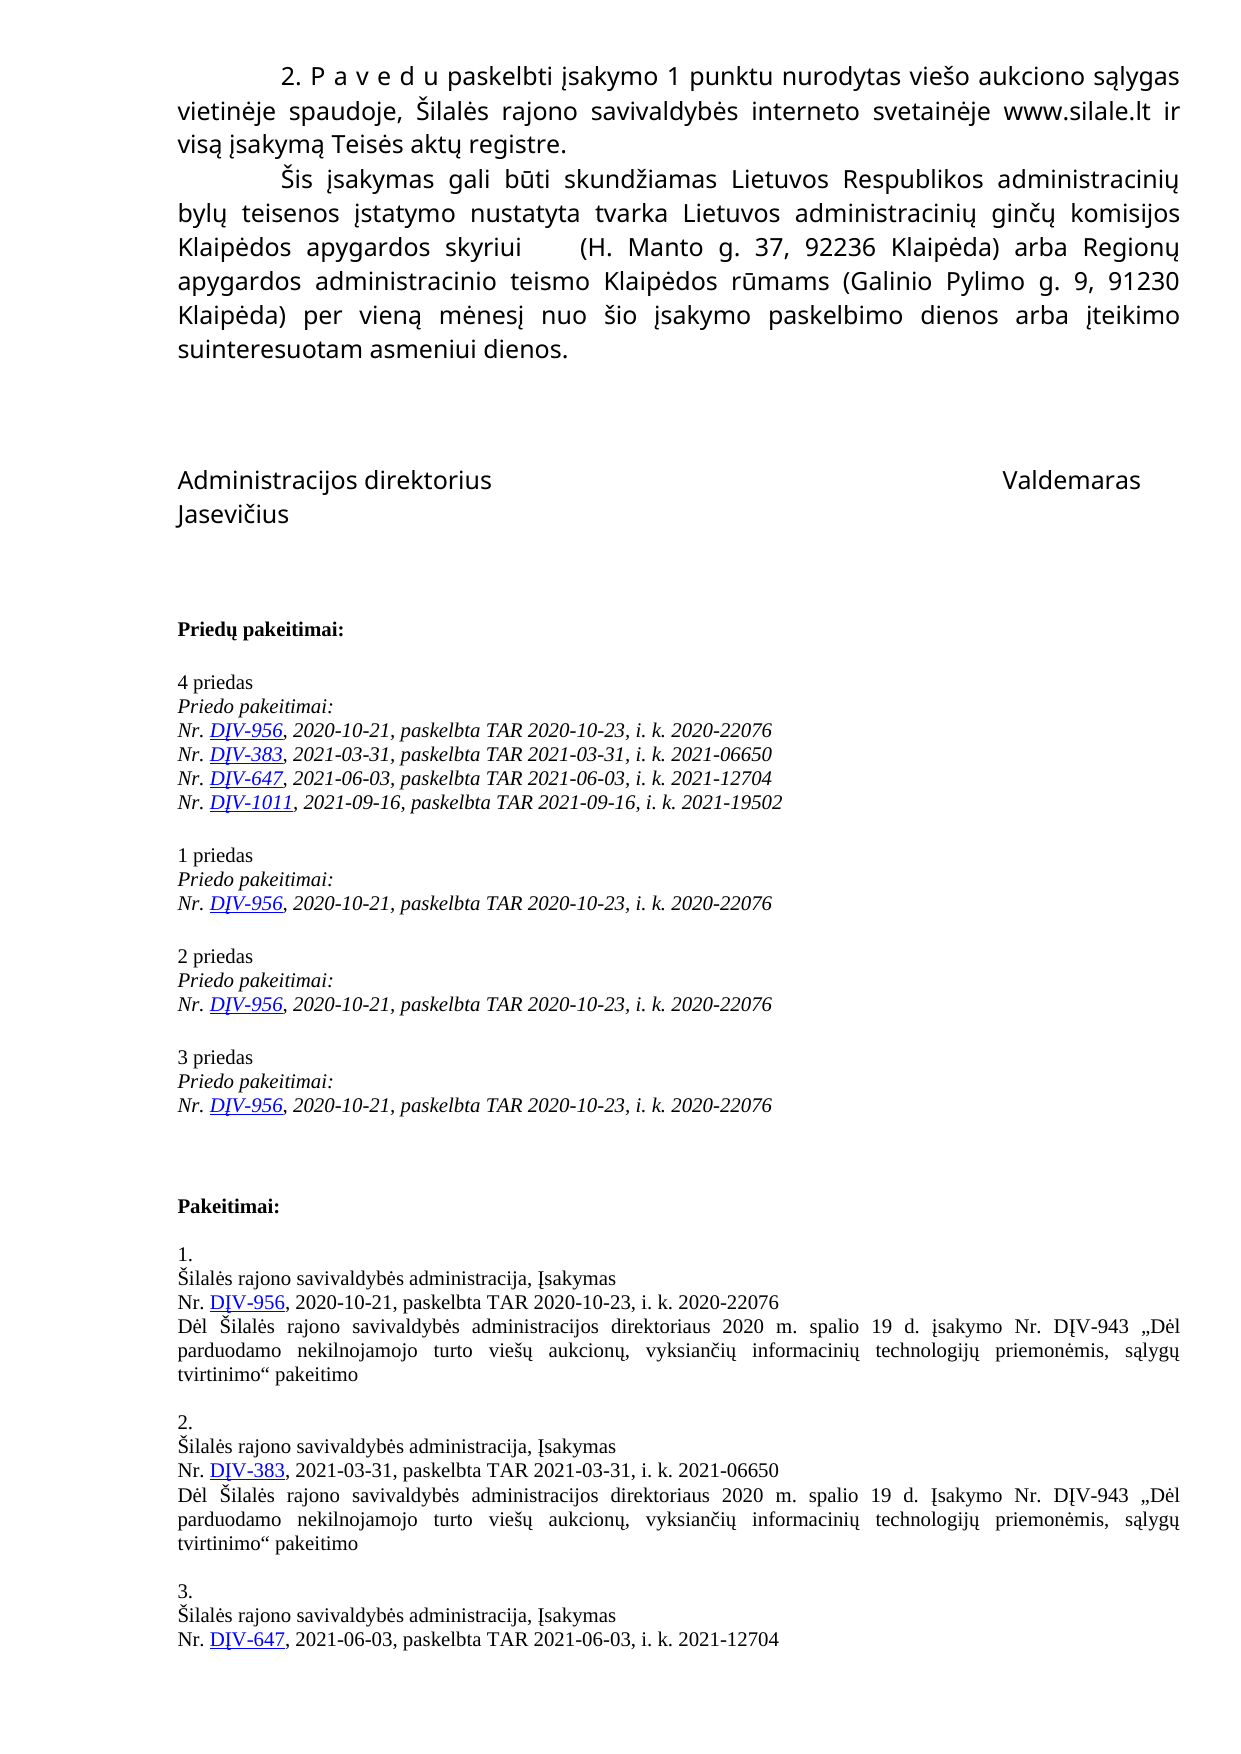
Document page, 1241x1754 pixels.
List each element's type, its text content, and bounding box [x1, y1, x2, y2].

text Priedo pakeitimai: [177, 694, 1181, 718]
text Nr. DĮV-956, 2020-10-21, paskelbta TAR 2020-10-23, i. k. 2020-22076 [177, 992, 1181, 1016]
text Nr. DĮV-383, 2021-03-31, paskelbta TAR 2021-03-31, i. k. 2021-06650 [177, 1458, 1181, 1482]
text Administracijos direktorius Valdemaras Jasevičius [177, 462, 1181, 531]
text Priedų pakeitimai: [177, 617, 1181, 641]
text Nr. DĮV-1011, 2021-09-16, paskelbta TAR 2021-09-16, i. k. 2021-19502 [177, 790, 1181, 814]
text Nr. DĮV-647, 2021-06-03, paskelbta TAR 2021-06-03, i. k. 2021-12704 [177, 766, 1181, 790]
text Nr. DĮV-956, 2020-10-21, paskelbta TAR 2020-10-23, i. k. 2020-22076 [177, 891, 1181, 915]
text Nr. DĮV-956, 2020-10-21, paskelbta TAR 2020-10-23, i. k. 2020-22076 [177, 718, 1181, 742]
text 1. [177, 1242, 1181, 1266]
text Nr. DĮV-383, 2021-03-31, paskelbta TAR 2021-03-31, i. k. 2021-06650 [177, 742, 1181, 766]
text Šilalės rajono savivaldybės administracija, Įsakymas [177, 1603, 1181, 1627]
text 3 priedas [177, 1045, 1181, 1069]
text 3. [177, 1579, 1181, 1603]
text 1 priedas [177, 843, 1181, 867]
text 2. [177, 1410, 1181, 1434]
text Nr. DĮV-647, 2021-06-03, paskelbta TAR 2021-06-03, i. k. 2021-12704 [177, 1627, 1181, 1651]
text Šilalės rajono savivaldybės administracija, Įsakymas [177, 1266, 1181, 1290]
text Nr. DĮV-956, 2020-10-21, paskelbta TAR 2020-10-23, i. k. 2020-22076 [177, 1093, 1181, 1117]
text 2. P a v e d u paskelbti įsakymo 1 punktu nurodytas viešo aukciono sąlygas vietinėje spaudoje, Šilalės rajono savivaldybės interneto svetainėje www.silale.lt ir visą įsakymą Teisės aktų registre. [177, 59, 1181, 161]
text Šis įsakymas gali būti skundžiamas Lietuvos Respublikos administracinių bylų teisenos įstatymo nustatyta tvarka Lietuvos administracinių ginčų komisijos Klaipėdos apygardos skyriui (H. Manto g. 37, 92236 Klaipėda) arba Regionų apygardos administracinio teismo Klaipėdos rūmams (Galinio Pylimo g. 9, 91230 Klaipėda) per vieną mėnesį nuo šio įsakymo paskelbimo dienos arba įteikimo suinteresuotam asmeniui dienos. [177, 161, 1181, 366]
text Dėl Šilalės rajono savivaldybės administracijos direktoriaus 2020 m. spalio 19 d. įsakymo Nr. DĮV-943 „Dėl parduodamo nekilnojamojo turto viešų aukcionų, vyksiančių informacinių technologijų priemonėmis, sąlygų tvirtinimo“ pakeitimo [177, 1314, 1181, 1386]
text 4 priedas [177, 670, 1181, 694]
text Dėl Šilalės rajono savivaldybės administracijos direktoriaus 2020 m. spalio 19 d. Įsakymo Nr. DĮV-943 „Dėl parduodamo nekilnojamojo turto viešų aukcionų, vyksiančių informacinių technologijų priemonėmis, sąlygų tvirtinimo“ pakeitimo [177, 1482, 1181, 1555]
text Priedo pakeitimai: [177, 968, 1181, 992]
text Šilalės rajono savivaldybės administracija, Įsakymas [177, 1434, 1181, 1458]
text Pakeitimai: [177, 1194, 1181, 1218]
text Nr. DĮV-956, 2020-10-21, paskelbta TAR 2020-10-23, i. k. 2020-22076 [177, 1290, 1181, 1314]
text Priedo pakeitimai: [177, 867, 1181, 891]
text Priedo pakeitimai: [177, 1069, 1181, 1093]
text 2 priedas [177, 944, 1181, 968]
